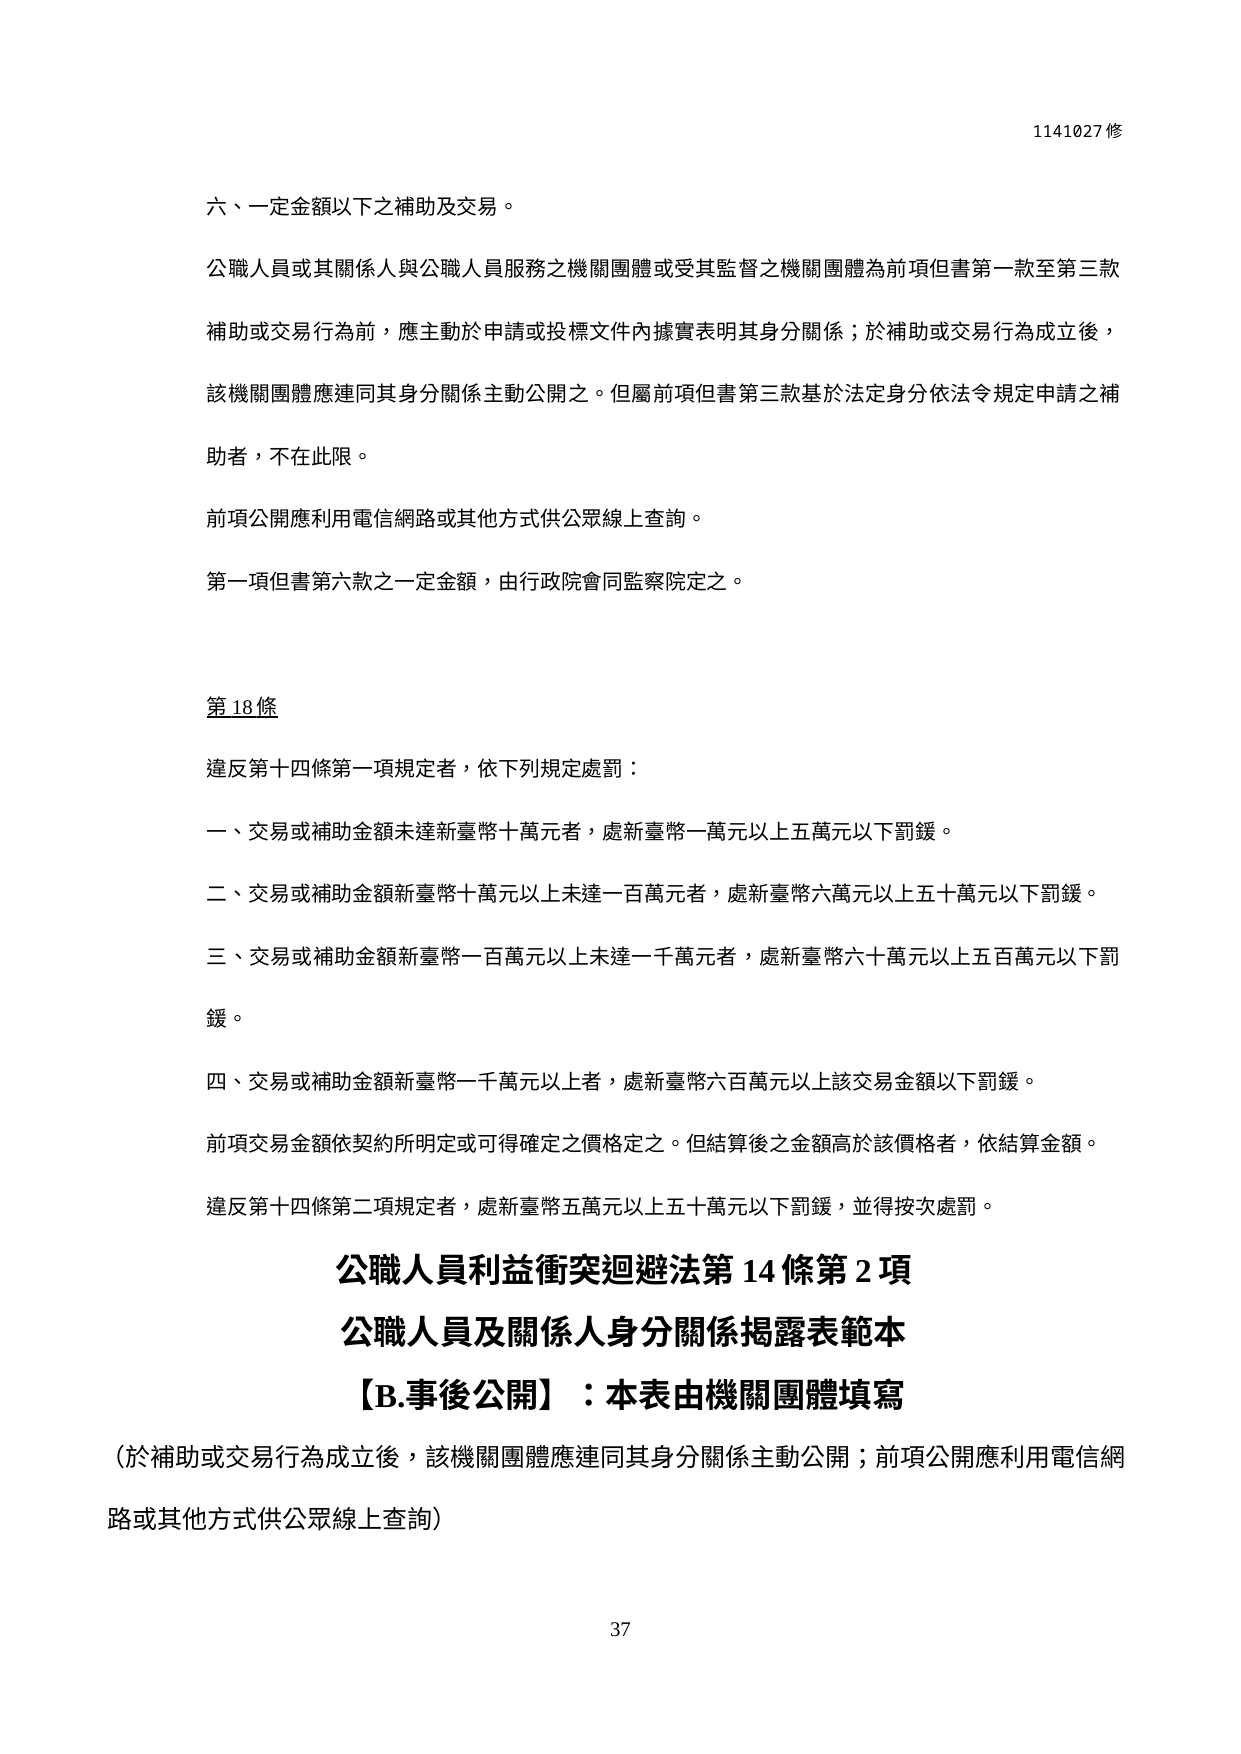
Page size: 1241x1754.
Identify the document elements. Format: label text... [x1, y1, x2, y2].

text 第一項但書第六款之一定金額，由行政院會同監察院定之。 [207, 539, 1122, 601]
text 違反第十四條第一項規定者，依下列規定處罰： [207, 726, 1122, 789]
text 第18條 [207, 664, 1122, 726]
text 前項交易金額依契約所明定或可得確定之價格定之。但結算後之金額高於該價格者，依結算金額。 [207, 1101, 1122, 1164]
text 三、交易或補助金額新臺幣一百萬元以上未達一千萬元者，處新臺幣六十萬元以上五百萬元以下罰鍰。 [207, 914, 1122, 1039]
text 六、一定金額以下之補助及交易。 [207, 164, 1122, 226]
text 前項公開應利用電信網路或其他方式供公眾線上查詢。 [207, 476, 1122, 539]
text 【B.事後公開】：本表由機關團體填寫 [118, 1351, 1128, 1414]
text 公職人員利益衝突迴避法第14條第2項 [118, 1226, 1128, 1289]
text 公職人員或其關係人與公職人員服務之機關團體或受其監督之機關團體為前項但書第一款至第三款補助或交易行為前，應主動於申請或投標文件內據實表明其身分關係；於補助或交易行為成立後，該機關團體應連同其身分關係主動公開之。但屬前項但書第三款基於法定身分依法令規定申請之補助者，不在此限。 [207, 226, 1122, 476]
text 公職人員及關係人身分關係揭露表範本 [118, 1289, 1128, 1351]
text （於補助或交易行為成立後，該機關團體應連同其身分關係主動公開；前項公開應利用電信網路或其他方式供公眾線上查詢） [100, 1414, 1128, 1539]
text 四、交易或補助金額新臺幣一千萬元以上者，處新臺幣六百萬元以上該交易金額以下罰鍰。 [207, 1039, 1122, 1101]
text 一、交易或補助金額未達新臺幣十萬元者，處新臺幣一萬元以上五萬元以下罰鍰。 [207, 789, 1122, 851]
text 違反第十四條第二項規定者，處新臺幣五萬元以上五十萬元以下罰鍰，並得按次處罰。 [207, 1164, 1122, 1226]
text 二、交易或補助金額新臺幣十萬元以上未達一百萬元者，處新臺幣六萬元以上五十萬元以下罰鍰。 [207, 851, 1122, 914]
